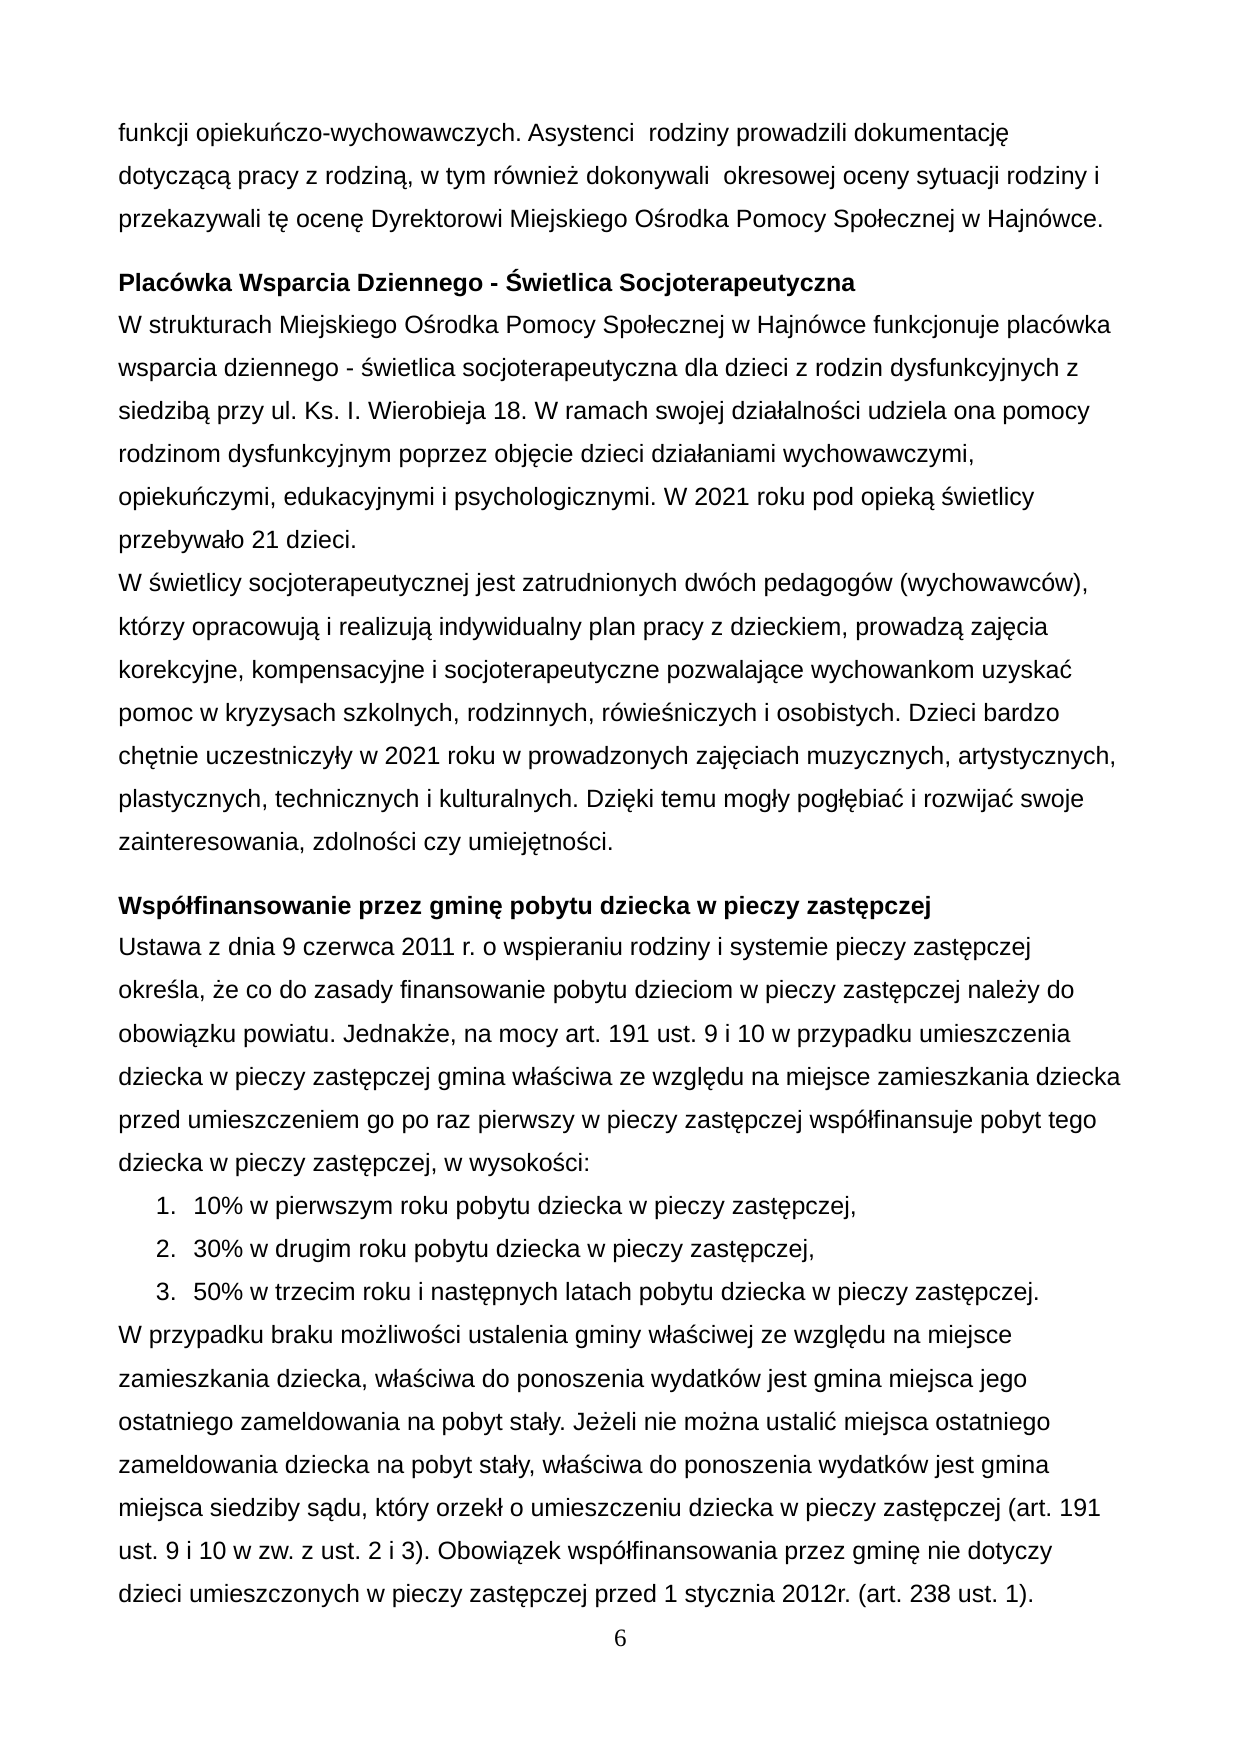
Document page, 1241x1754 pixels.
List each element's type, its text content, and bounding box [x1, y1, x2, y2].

text Ustawa z dnia 9 czerwca 2011 r. o wspieraniu rodziny i systemie pieczy zastępczej określa, że co do zasady finansowanie pobytu dzieciom w pieczy zastępczej należy do obowiązku powiatu. Jednakże, na mocy art. 191 ust. 9 i 10 w przypadku umieszczenia dziecka w pieczy zastępczej gmina właściwa ze względu na miejsce zamieszkania dziecka przed umieszczeniem go po raz pierwszy w pieczy zastępczej współfinansuje pobyt tego dziecka w pieczy zastępczej, w wysokości: [118, 932, 1122, 1177]
subtitle Współfinansowanie przez gminę pobytu dziecka w pieczy zastępczej [118, 891, 1122, 920]
text W strukturach Miejskiego Ośrodka Pomocy Społecznej w Hajnówce funkcjonuje placówka wsparcia dziennego - świetlica socjoterapeutyczna dla dzieci z rodzin dysfunkcyjnych z siedzibą przy ul. Ks. I. Wierobieja 18. W ramach swojej działalności udziela ona pomocy rodzinom dysfunkcyjnym poprzez objęcie dzieci działaniami wychowawczymi, opiekuńczymi, edukacyjnymi i psychologicznymi. W 2021 roku pod opieką świetlicy przebywało 21 dzieci. [118, 309, 1122, 554]
list 30% w drugim roku pobytu dziecka w pieczy zastępczej, [156, 1234, 1122, 1263]
text funkcji opiekuńczo-wychowawczych. Asystenci rodziny prowadzili dokumentację dotyczącą pracy z rodziną, w tym również dokonywali okresowej oceny sytuacji rodziny i przekazywali tę ocenę Dyrektorowi Miejskiego Ośrodka Pomocy Społecznej w Hajnówce. [118, 118, 1122, 233]
text W przypadku braku możliwości ustalenia gminy właściwej ze względu na miejsce zamieszkania dziecka, właściwa do ponoszenia wydatków jest gmina miejsca jego ostatniego zameldowania na pobyt stały. Jeżeli nie można ustalić miejsca ostatniego zameldowania dziecka na pobyt stały, właściwa do ponoszenia wydatków jest gmina miejsca siedziby sądu, który orzekł o umieszczeniu dziecka w pieczy zastępczej (art. 191 ust. 9 i 10 w zw. z ust. 2 i 3). Obowiązek współfinansowania przez gminę nie dotyczy dzieci umieszczonych w pieczy zastępczej przed 1 stycznia 2012r. (art. 238 ust. 1). [118, 1320, 1122, 1608]
list 10% w pierwszym roku pobytu dziecka w pieczy zastępczej, [156, 1191, 1122, 1220]
list 50% w trzecim roku i następnych latach pobytu dziecka w pieczy zastępczej. [156, 1277, 1122, 1306]
subtitle Placówka Wsparcia Dziennego - Świetlica Socjoterapeutyczna [118, 268, 1122, 297]
text W świetlicy socjoterapeutycznej jest zatrudnionych dwóch pedagogów (wychowawców), którzy opracowują i realizują indywidualny plan pracy z dzieckiem, prowadzą zajęcia korekcyjne, kompensacyjne i socjoterapeutyczne pozwalające wychowankom uzyskać pomoc w kryzysach szkolnych, rodzinnych, rówieśniczych i osobistych. Dzieci bardzo chętnie uczestniczyły w 2021 roku w prowadzonych zajęciach muzycznych, artystycznych, plastycznych, technicznych i kulturalnych. Dzięki temu mogły pogłębiać i rozwijać swoje zainteresowania, zdolności czy umiejętności. [118, 568, 1122, 856]
